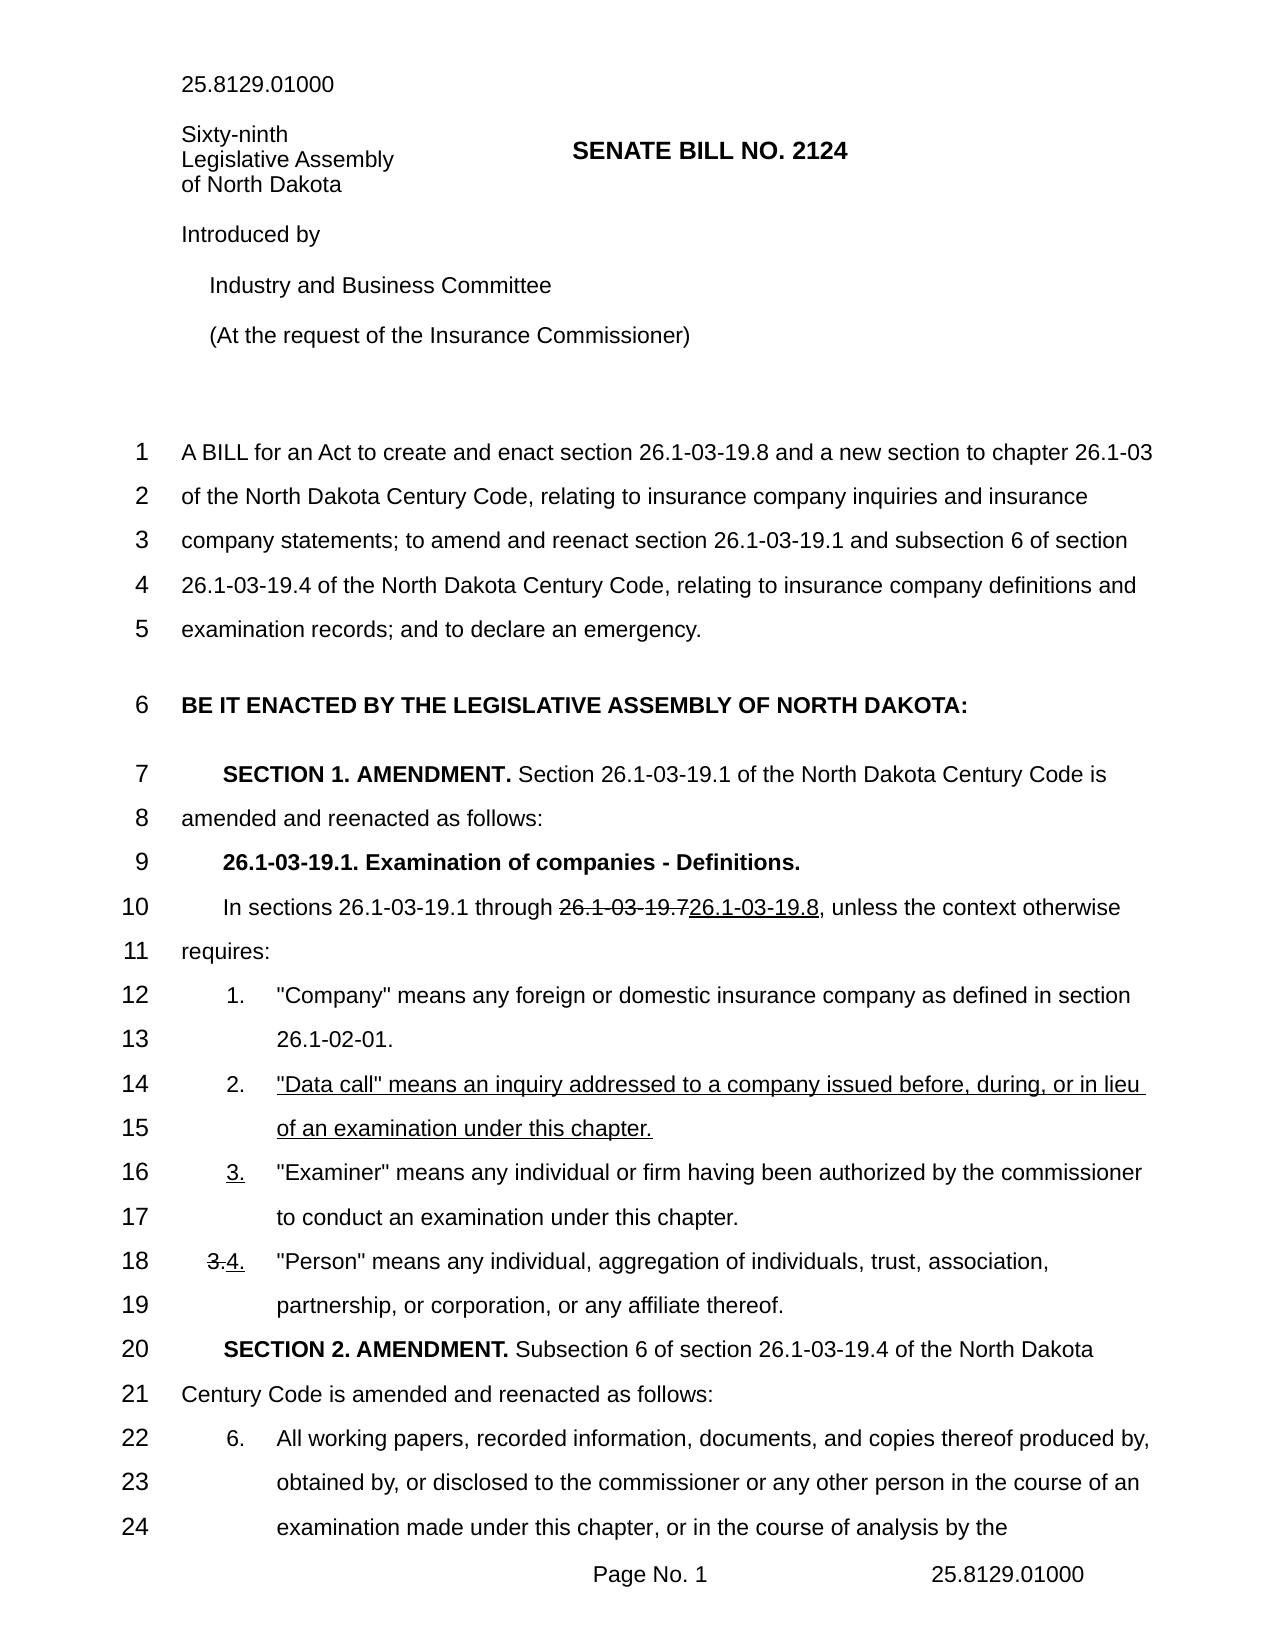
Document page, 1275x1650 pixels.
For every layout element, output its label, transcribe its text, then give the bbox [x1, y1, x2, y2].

text 2. "Data call" means an inquiry addressed to a company issued before, during, or in lieu of an examination under this chapter. [181, 1057, 1154, 1145]
subtitle 26.1‑03‑19.1. Examination of companies ‑ Definitions. [181, 835, 1154, 880]
text (At the request of the Insurance Commissioner) [209, 325, 1154, 348]
title A BILL for an Act to create and enact section 26.1‑03‑19.8 and a new section to chapter 26.1‑03 of the North Dakota Century Code, relating to insurance company inquiries and insurance company statements; to amend and reenact section 26.1‑03‑19.1 and subsection 6 of section 26.1‑03‑19.4 of the North Dakota Century Code, relating to insurance company definitions and examination records; and to declare an emergency. [181, 425, 1154, 646]
text . [181, 73, 1154, 133]
text Introduced by [181, 223, 1154, 248]
text SECTION 1. AMENDMENT. Section 26.1‑03‑19.1 of the North Dakota Century Code is amended and reenacted as follows: [181, 747, 1154, 835]
text 3.4. "Person" means any individual, aggregation of individuals, trust, association, partnership, or corporation, or any affiliate thereof. [181, 1234, 1154, 1322]
text of North Dakota [181, 173, 1154, 198]
text 3. "Examiner" means any individual or firm having been authorized by the commissioner to conduct an examination under this chapter. [181, 1145, 1154, 1234]
title BILL NO. [565, 136, 848, 165]
text Legislative Assembly [181, 148, 1154, 173]
text SECTION 2. AMENDMENT. Subsection 6 of section 26.1‑03‑19.4 of the North Dakota Century Code is amended and reenacted as follows: [181, 1322, 1154, 1411]
text 1. "Company" means any foreign or domestic insurance company as defined in section 26.1‑02‑01. [181, 968, 1154, 1057]
text Industry and Business Committee [209, 275, 1154, 298]
text BE IT ENACTED BY THE LEGISLATIVE ASSEMBLY OF NORTH DAKOTA: [181, 678, 1154, 722]
text 6. All working papers, recorded information, documents, and copies thereof produced by, obtained by, or disclosed to the commissioner or any other person in the course of an examination made under this chapter, or in the course of analysis by the [181, 1411, 1154, 1544]
text In sections 26.1‑03‑19.1 through 26.1‑03‑19.726.1‑03‑19.8, unless the context otherwise requires: [181, 880, 1154, 968]
